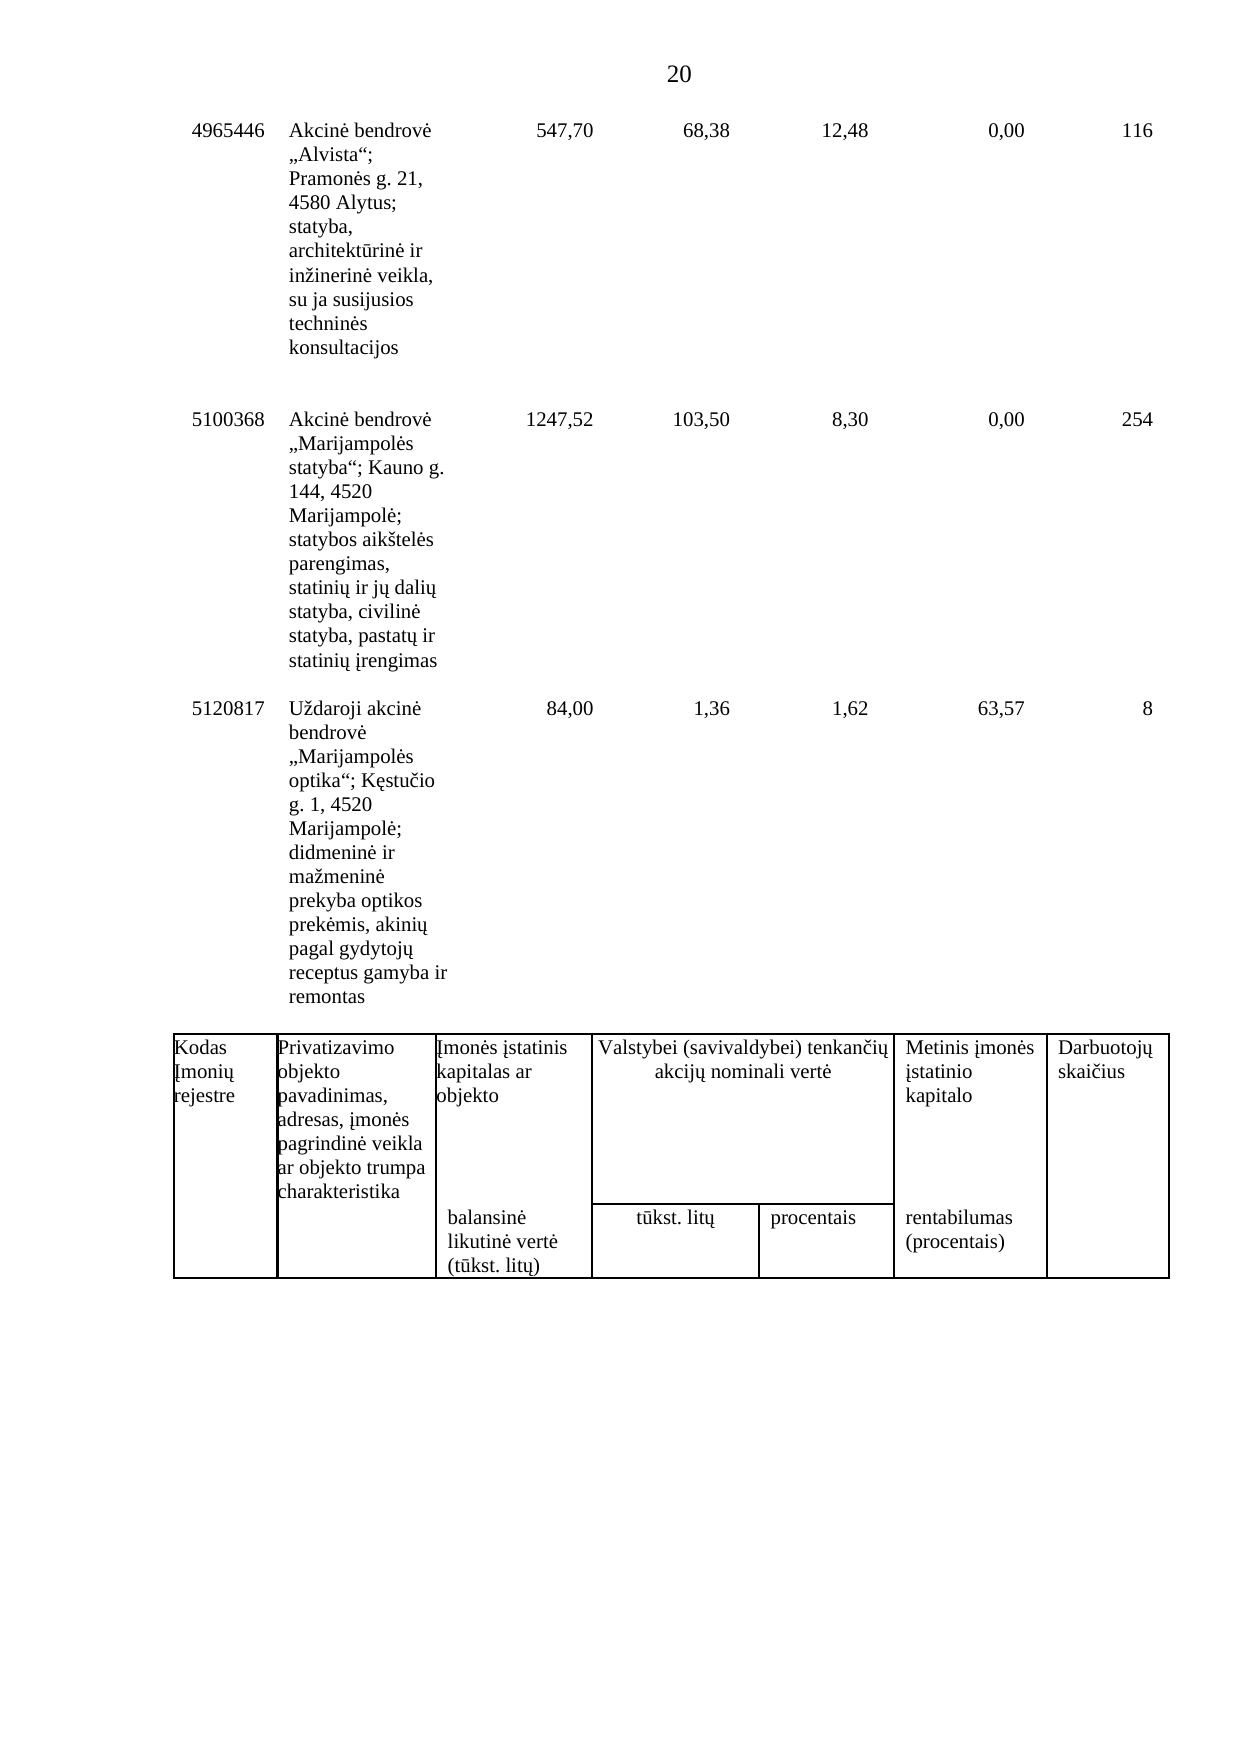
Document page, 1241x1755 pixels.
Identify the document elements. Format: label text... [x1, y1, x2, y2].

table_cell [885, 383, 1041, 407]
table_cell [1169, 407, 1179, 696]
table_cell 103,50 [610, 407, 746, 696]
table_cell 5120817 [174, 696, 277, 1032]
table_cell [1048, 1203, 1168, 1277]
table_cell [610, 383, 746, 407]
table_cell [278, 383, 460, 407]
table_cell 4965446 [174, 118, 277, 383]
table_cell [1169, 696, 1179, 1032]
table_cell Įmonės įstatinis kapitalas ar objekto [437, 1035, 591, 1203]
table_cell Akcinė bendrovė „Marijampolės statyba“; Kauno g. 144, 4520 Marijampolė; statybos aikštelės parengimas, statinių ir jų dalių statyba, civilinė statyba, pastatų ir statinių įrengimas [278, 407, 460, 696]
table_cell 8 [1041, 696, 1169, 1032]
table_cell [460, 383, 609, 407]
table_cell [1188, 118, 1198, 383]
table_cell [1188, 1203, 1198, 1277]
table_cell [1188, 407, 1198, 696]
table_cell 0,00 [885, 407, 1041, 696]
table_cell 5100368 [174, 407, 277, 696]
table_cell 68,38 [610, 118, 746, 383]
table_cell [174, 383, 277, 407]
table_cell balansinė likutinė vertė (tūkst. litų) [437, 1203, 591, 1277]
table_cell Privatizavimo objekto pavadinimas, adresas, įmonės pagrindinė veikla ar objekto trumpa charakteristika [279, 1035, 435, 1203]
table_cell 84,00 [460, 696, 609, 1032]
table_cell [1188, 696, 1198, 1032]
table_cell 0,00 [885, 118, 1041, 383]
table_cell [746, 383, 885, 407]
table_cell 8,30 [746, 407, 885, 696]
table_cell [1169, 118, 1179, 383]
table_cell Valstybei (savivaldybei) tenkančių akcijų nominali vertė [593, 1035, 893, 1203]
table_cell [1188, 1033, 1198, 1203]
table_cell 63,57 [885, 696, 1041, 1032]
table_cell [175, 1203, 276, 1277]
table_cell 1,36 [610, 696, 746, 1032]
table_cell tūkst. litų [593, 1205, 758, 1277]
table_cell [1170, 1203, 1179, 1277]
table_cell 547,70 [460, 118, 609, 383]
table_cell 1,62 [746, 696, 885, 1032]
table_cell [279, 1203, 435, 1277]
table_cell Uždaroji akcinė bendrovė „Marijampolės optika“; Kęstučio g. 1, 4520 Marijampolė; didmeninė ir mažmeninė prekyba optikos prekėmis, akinių pagal gydytojų receptus gamyba ir remontas [278, 696, 460, 1032]
table_cell [1179, 696, 1188, 1032]
table_cell 12,48 [746, 118, 885, 383]
table_cell [1170, 1033, 1179, 1203]
table_cell Metinis įmonės įstatinio kapitalo [895, 1035, 1046, 1203]
table_cell 254 [1041, 407, 1169, 696]
table_cell [1188, 383, 1198, 407]
table_cell [1179, 383, 1188, 407]
table_cell Akcinė bendrovė „Alvista“; Pramonės g. 21, 4580 Alytus; statyba, architektūrinė ir inžinerinė veikla, su ja susijusios techninės konsultacijos [278, 118, 460, 383]
table_cell [1179, 407, 1188, 696]
table_cell 116 [1041, 118, 1169, 383]
table_cell [1179, 118, 1188, 383]
table_cell [1169, 383, 1179, 407]
table_cell procentais [760, 1205, 893, 1277]
table_cell Darbuotojų skaičius [1048, 1035, 1168, 1203]
table_cell rentabilumas (procentais) [895, 1203, 1046, 1277]
table_cell 1247,52 [460, 407, 609, 696]
table_cell [1041, 383, 1169, 407]
table_cell [1179, 1033, 1188, 1203]
table_cell [1179, 1203, 1188, 1277]
table_cell Kodas Įmonių rejestre [175, 1035, 276, 1203]
